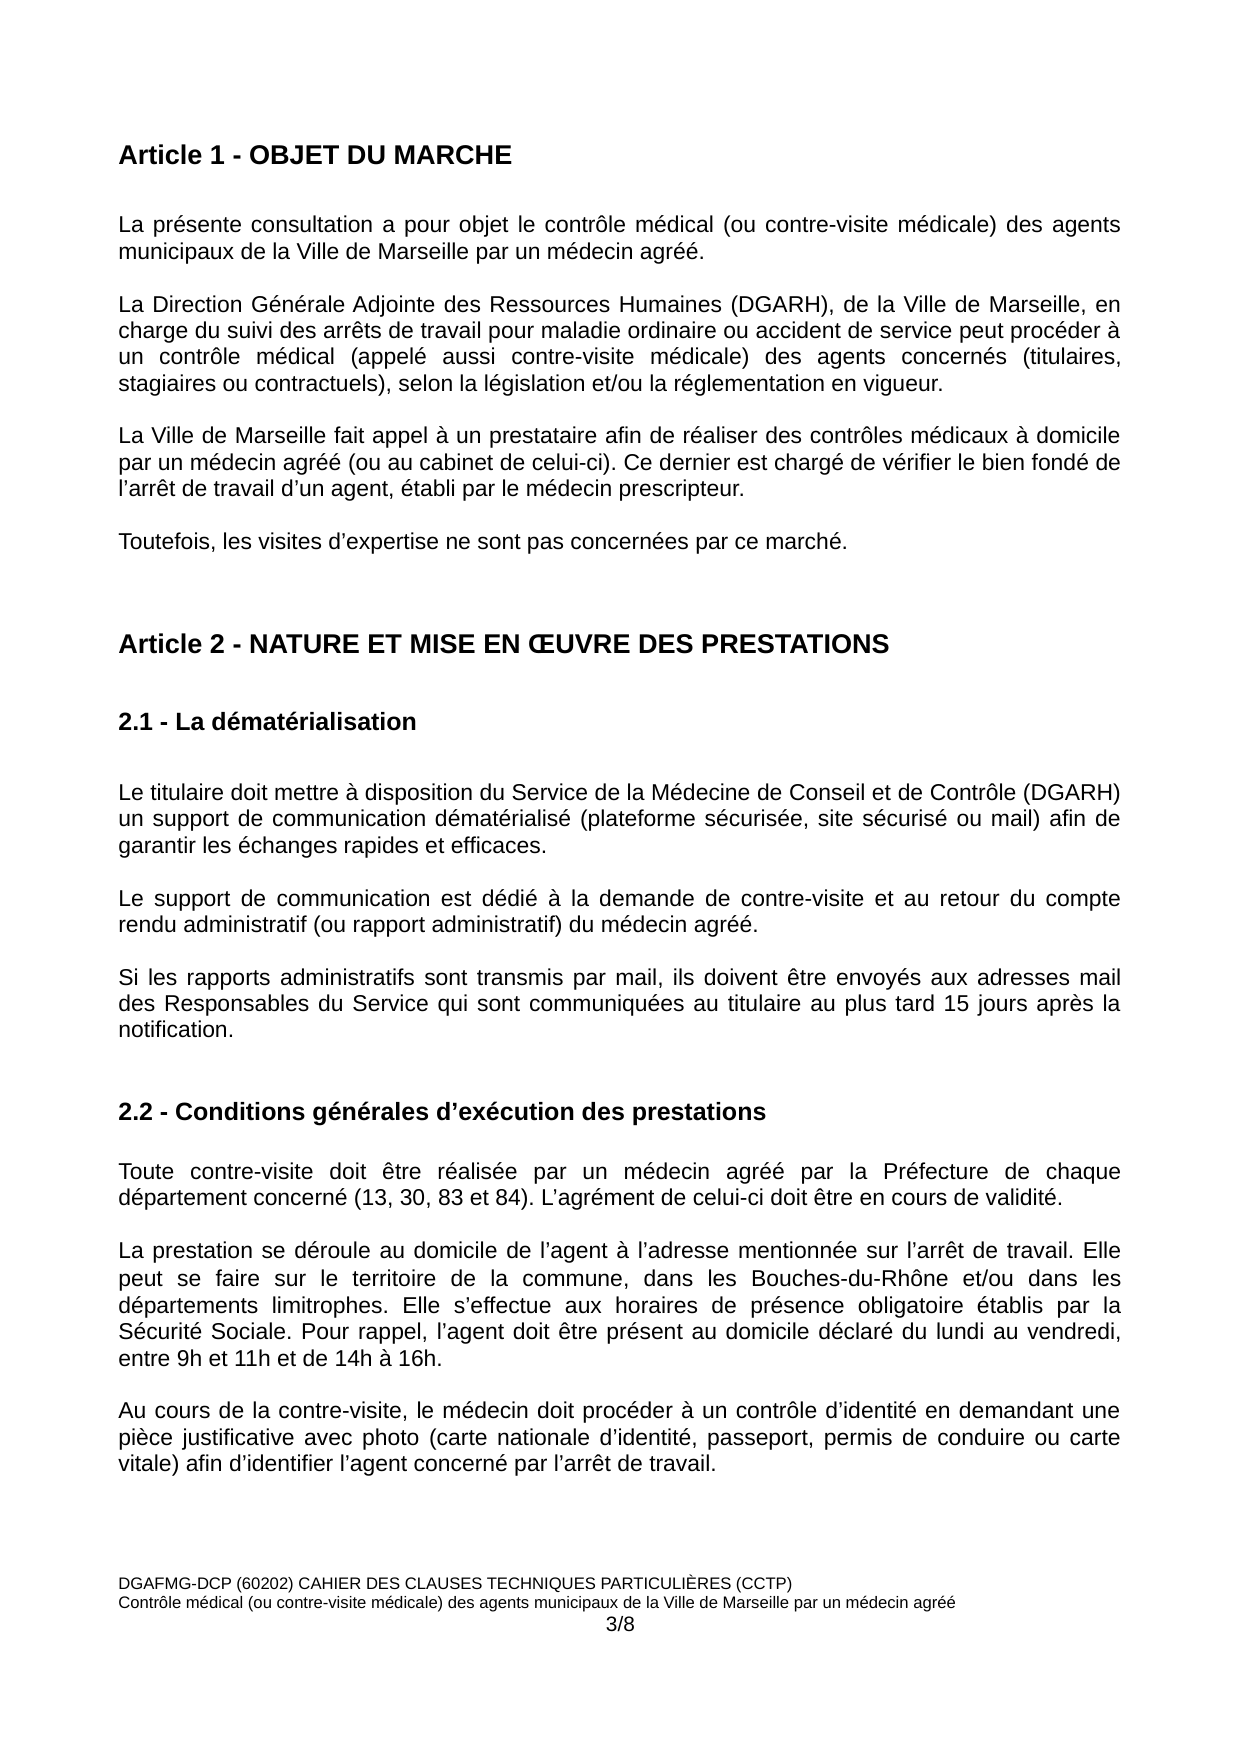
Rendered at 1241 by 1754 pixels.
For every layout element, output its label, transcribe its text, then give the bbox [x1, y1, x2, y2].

subtitle Article 1 - OBJET DU MARCHE [118, 139, 1122, 170]
subtitle Article 2 - NATURE ET MISE EN ŒUVRE DES PRESTATIONS [118, 628, 1122, 659]
text Toutefois, les visites d’expertise ne sont pas concernées par ce marché. [118, 528, 1122, 554]
text Le support de communication est dédié à la demande de contre-visite et au retour du compte rendu administratif (ou rapport administratif) du médecin agréé. [118, 884, 1122, 937]
text Si les rapports administratifs sont transmis par mail, ils doivent être envoyés aux adresses mail des Responsables du Service qui sont communiquées au titulaire au plus tard 15 jours après la notification. [118, 963, 1122, 1043]
subtitle 2.1 - La dématérialisation [118, 707, 1122, 735]
text Toute contre-visite doit être réalisée par un médecin agréé par la Préfecture de chaque département concerné (13, 30, 83 et 84). L’agrément de celui-ci doit être en cours de validité. [118, 1158, 1122, 1210]
subtitle 2.2 - Conditions générales d’exécution des prestations [118, 1095, 1122, 1126]
text La Direction Générale Adjointe des Ressources Humaines (DGARH), de la Ville de Marseille, en charge du suivi des arrêts de travail pour maladie ordinaire ou accident de service peut procéder à un contrôle médical (appelé aussi contre-visite médicale) des agents concernés (titulaires, stagiaires ou contractuels), selon la législation et/ou la réglementation en vigueur. [118, 291, 1122, 396]
text La présente consultation a pour objet le contrôle médical (ou contre-visite médicale) des agents municipaux de la Ville de Marseille par un médecin agréé. [118, 211, 1122, 264]
text Au cours de la contre-visite, le médecin doit procéder à un contrôle d’identité en demandant une pièce justificative avec photo (carte nationale d’identité, passeport, permis de conduire ou carte vitale) afin d’identifier l’agent concerné par l’arrêt de travail. [118, 1397, 1122, 1476]
text Le titulaire doit mettre à disposition du Service de la Médecine de Conseil et de Contrôle (DGARH) un support de communication dématérialisé (plateforme sécurisée, site sécurisé ou mail) afin de garantir les échanges rapides et efficaces. [118, 779, 1122, 858]
text La Ville de Marseille fait appel à un prestataire afin de réaliser des contrôles médicaux à domicile par un médecin agréé (ou au cabinet de celui-ci). Ce dernier est chargé de vérifier le bien fondé de l’arrêt de travail d’un agent, établi par le médecin prescripteur. [118, 422, 1122, 501]
text La prestation se déroule au domicile de l’agent à l’adresse mentionnée sur l’arrêt de travail. Elle peut se faire sur le territoire de la commune, dans les Bouches-du-Rhône et/ou dans les départements limitrophes. Elle s’effectue aux horaires de présence obligatoire établis par la Sécurité Sociale. Pour rappel, l’agent doit être présent au domicile déclaré du lundi au vendredi, entre 9h et 11h et de 14h à 16h. [118, 1237, 1122, 1371]
